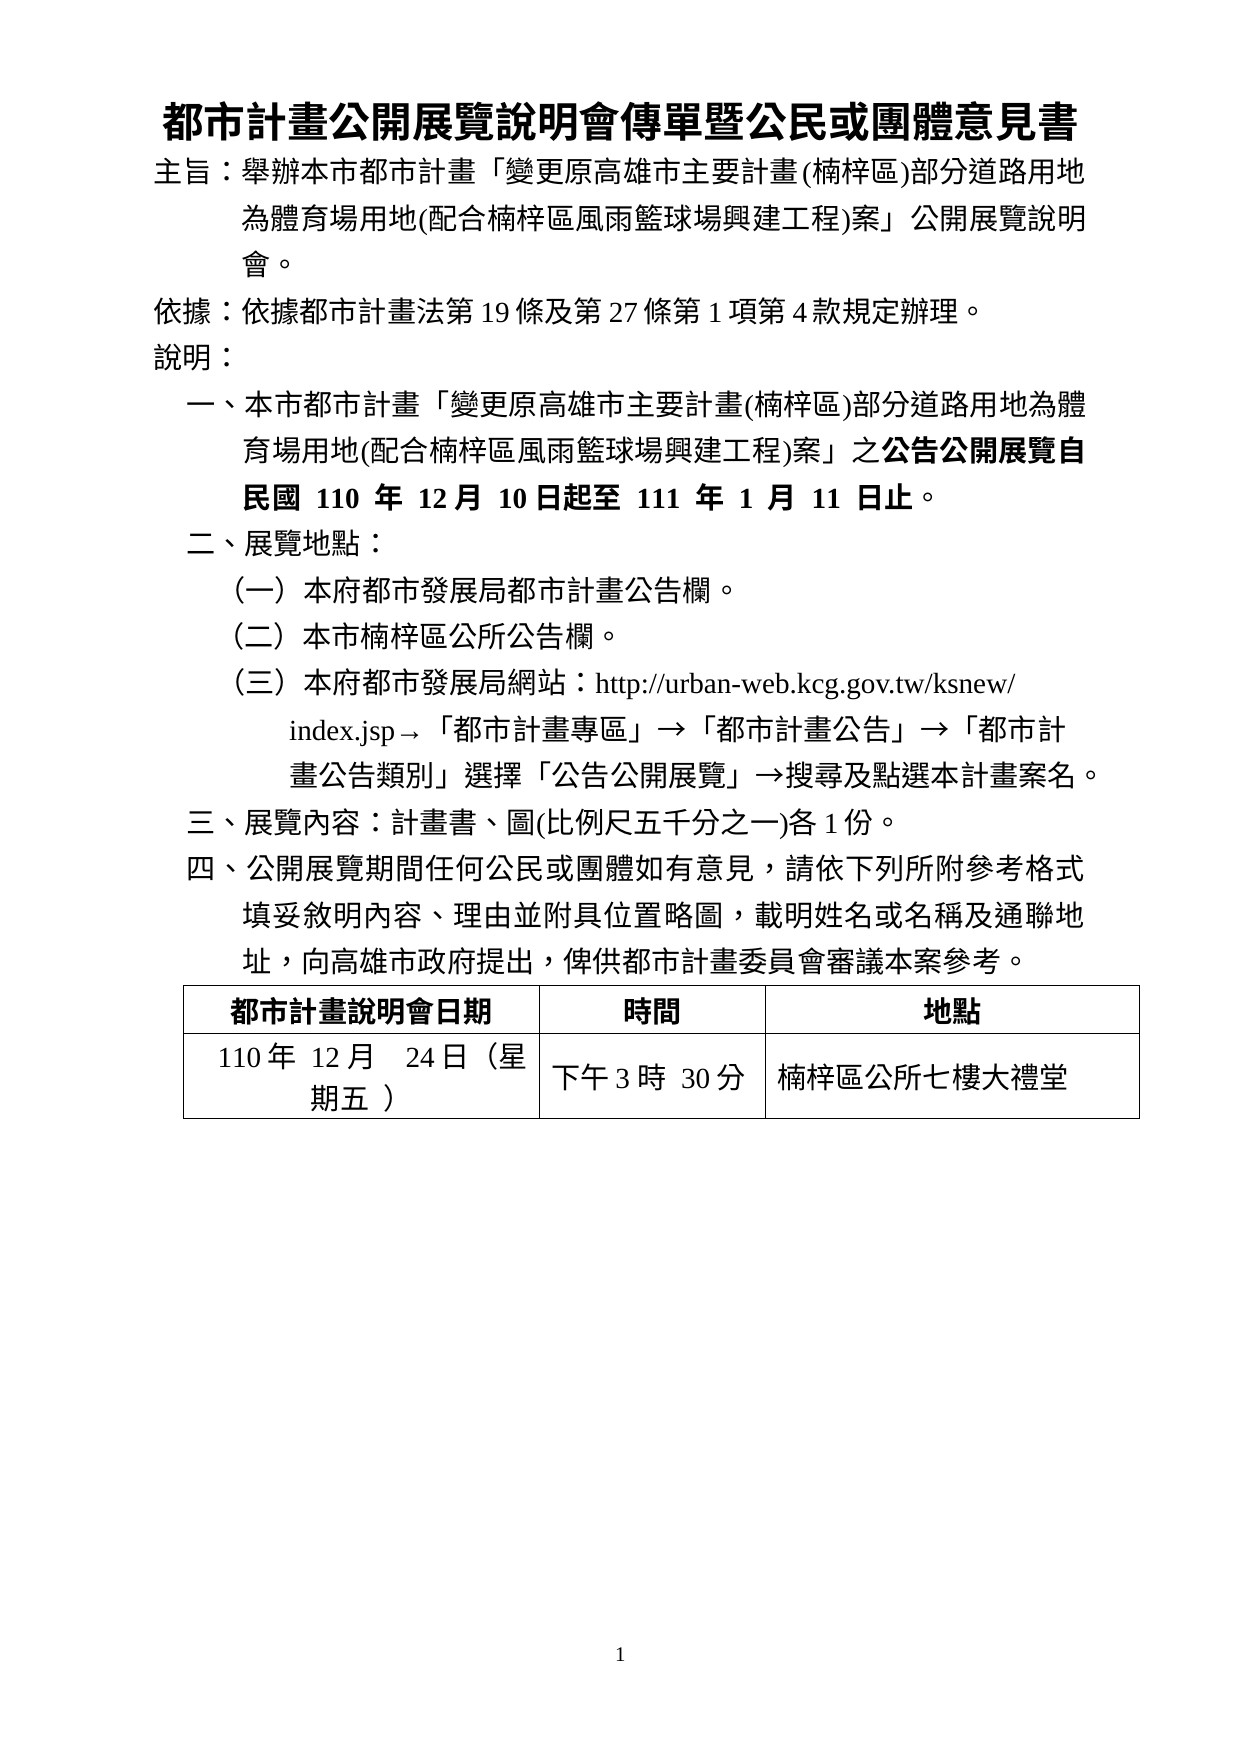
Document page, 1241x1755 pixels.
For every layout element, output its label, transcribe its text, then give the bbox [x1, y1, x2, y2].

table_header 都市計畫說明會日期 [184, 986, 539, 1032]
table_header 時間 [540, 986, 765, 1032]
text 依據：依據都市計畫法第19條及第27條第1項第4款規定辦理。 [153, 288, 1087, 331]
text （二）本市楠梓區公所公告欄。 [215, 613, 1087, 656]
text 四、公開展覽期間任何公民或團體如有意見，請依下列所附參考格式填妥敘明內容、理由並附具位置略圖，載明姓名或名稱及通聯地址，向高雄市政府提出，俾供都市計畫委員會審議本案參考。 [186, 846, 1087, 981]
text （一）本府都市發展局都市計畫公告欄。 [216, 567, 1087, 609]
text 一、本市都市計畫「變更原高雄市主要計畫(楠梓區)部分道路用地為體育場用地(配合楠梓區風雨籃球場興建工程)案」之公告公開展覽自民國 110 年 12 月 10 日起至 111 年 1 月 11 日止。 [186, 381, 1087, 516]
text 二、展覽地點： [186, 521, 1087, 563]
text （三）本府都市發展局網站：http://urban-web.kcg.gov.tw/ksnew/index.jsp→「都市計畫專區」→「都市計畫公告」→「都市計畫公告類別」選擇「公告公開展覽」→搜尋及點選本計畫案名。 [216, 660, 1087, 795]
table_cell 楠梓區公所七樓大禮堂 [766, 1034, 1139, 1118]
text 三、展覽內容：計畫書、圖(比例尺五千分之一)各1份。 [186, 799, 1087, 842]
table_cell 下午3 時 30分 [540, 1034, 765, 1118]
text 說明： [153, 335, 1087, 377]
table_cell 110年 12 月 24日（星期五 ） [184, 1034, 539, 1118]
table_header 地點 [766, 986, 1139, 1032]
text 都市計畫公開展覽說明會傳單暨公民或團體意見書 [153, 89, 1087, 149]
text 主旨：舉辦本市都市計畫「變更原高雄市主要計畫(楠梓區)部分道路用地為體育場用地(配合楠梓區風雨籃球場興建工程)案」公開展覽說明會。 [153, 149, 1087, 284]
